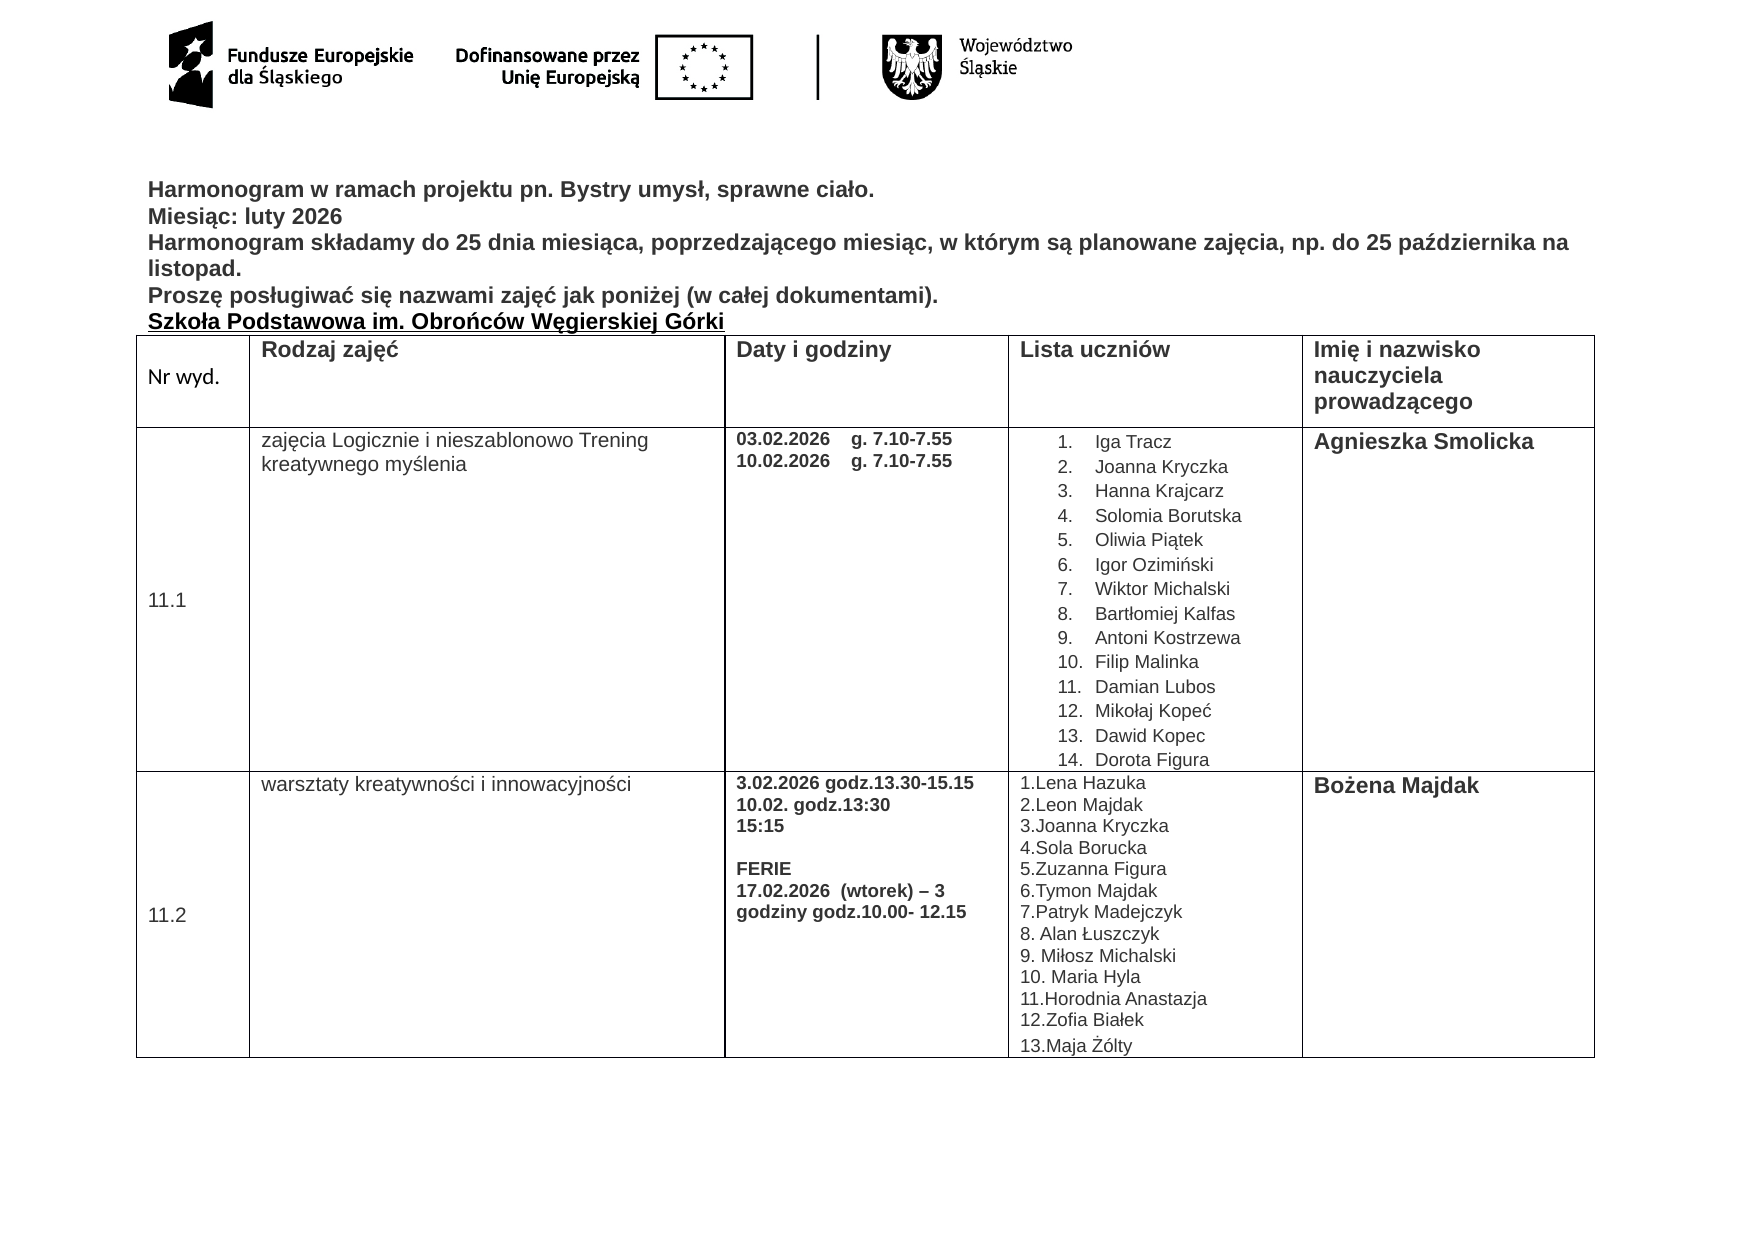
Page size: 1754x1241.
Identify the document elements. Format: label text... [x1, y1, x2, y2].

table_header Imię i nazwisko nauczyciela prowadzącego [1303, 336, 1594, 427]
table_header Rodzaj zajęć [250, 336, 724, 427]
table_cell 03.02.2026 g. 7.10-7.55 10.02.2026 g. 7.10-7.55 [726, 428, 1008, 771]
table_header Daty i godziny [726, 336, 1008, 427]
table_header Nr wyd. [137, 336, 249, 427]
text Harmonogram w ramach projektu pn. Bystry umysł, sprawne ciało. [148, 176, 1606, 203]
table_cell 3.02.2026 godz.13.30-15.15 10.02. godz.13:30 15:15 FERIE 17.02.2026 (wtorek) – 3 godziny godz.10.00- 12.15 [726, 772, 1008, 1057]
table_cell warsztaty kreatywności i innowacyjności [250, 772, 724, 1057]
table_header Lista uczniów [1009, 336, 1302, 427]
text Harmonogram składamy do 25 dnia miesiąca, poprzedzającego miesiąc, w którym są planowane zajęcia, np. do 25 października na listopad. [148, 229, 1606, 282]
table_cell zajęcia Logicznie i nieszablonowo Trening kreatywnego myślenia [250, 428, 724, 771]
table_cell 1.Lena Hazuka 2.Leon Majdak 3.Joanna Kryczka 4.Sola Borucka 5.Zuzanna Figura 6.Tymon Majdak 7.Patryk Madejczyk 8. Alan Łuszczyk 9. Miłosz Michalski 10. Maria Hyla 11.Horodnia Anastazja 12.Zofia Białek 13.Maja Żólty [1009, 772, 1302, 1057]
text Miesiąc: luty 2026 [148, 203, 1606, 229]
table_cell Bożena Majdak [1303, 772, 1594, 1057]
text Proszę posługiwać się nazwami zajęć jak poniżej (w całej dokumentami). [148, 282, 1606, 308]
table_cell 11.2 [137, 772, 249, 1057]
table_cell Iga Tracz Joanna Kryczka Hanna Krajcarz Solomia Borutska Oliwia Piątek Igor Ozimiński Wiktor Michalski Bartłomiej Kalfas Antoni Kostrzewa Filip Malinka Damian Lubos Mikołaj Kopeć Dawid Kopec Dorota Figura [1009, 428, 1302, 771]
table_cell Agnieszka Smolicka [1303, 428, 1594, 771]
text Szkoła Podstawowa im. Obrońców Węgierskiej Górki [148, 308, 1606, 334]
table_cell 11.1 [137, 428, 249, 771]
